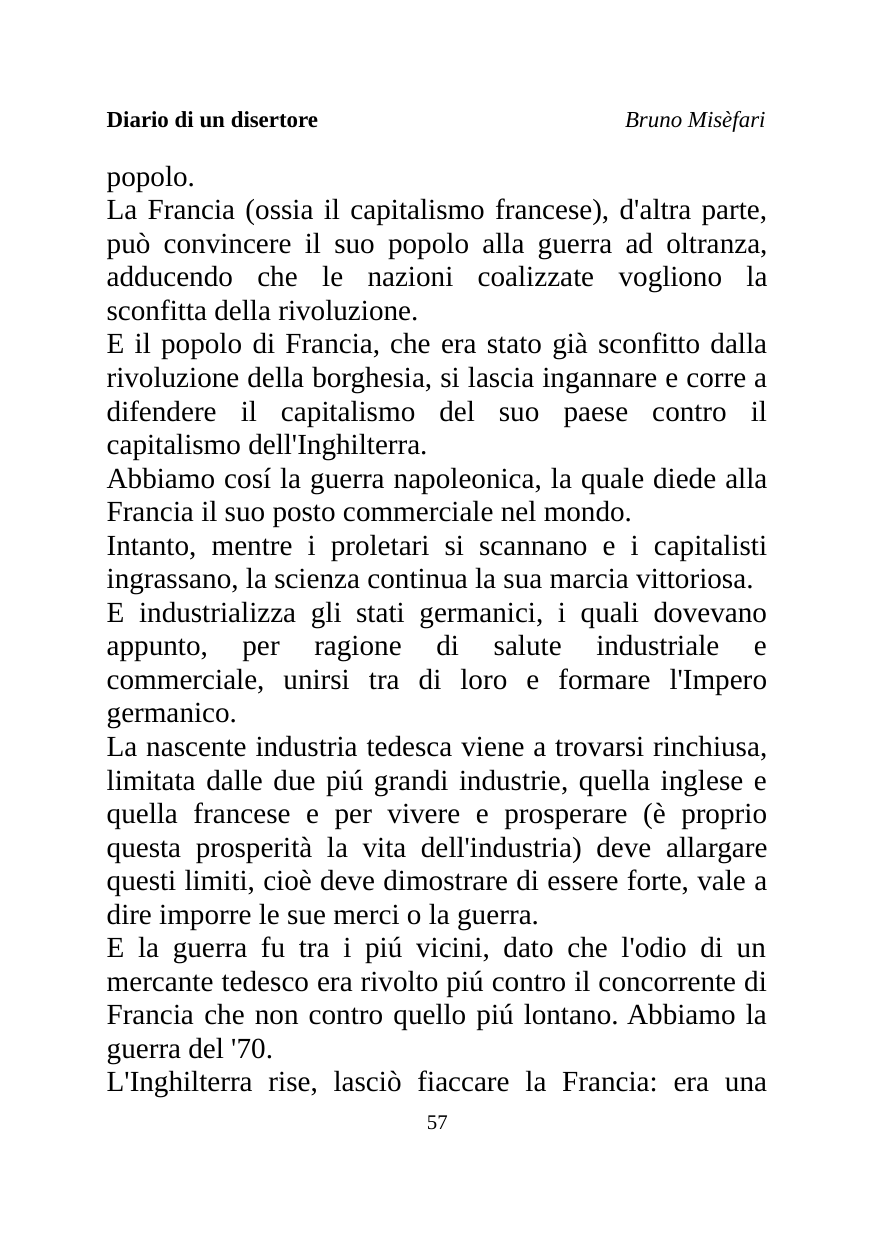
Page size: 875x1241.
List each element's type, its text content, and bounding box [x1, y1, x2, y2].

text Intanto, mentre i proletari si scannano e i capitalisti ingrassano, la scienza continua la sua marcia vittoriosa. [106, 528, 768, 595]
text E industrializza gli stati germanici, i quali dovevano appunto, per ragione di salute industriale e commerciale, unirsi tra di loro e formare l'Impero germanico. [106, 595, 768, 729]
text L'Inghilterra rise, lasciò fiaccare la Francia: era una [106, 1064, 768, 1098]
text popolo. [106, 159, 768, 192]
text E la guerra fu tra i piú vicini, dato che l'odio di un mercante tedesco era rivolto piú contro il concorrente di Francia che non contro quello piú lontano. Abbiamo la guerra del '70. [106, 930, 768, 1064]
text Abbiamo cosí la guerra napoleonica, la quale diede alla Francia il suo posto commerciale nel mondo. [106, 461, 768, 528]
text La Francia (ossia il capitalismo francese), d'altra parte, può convincere il suo popolo alla guerra ad oltranza, adducendo che le nazioni coalizzate vogliono la sconfitta della rivoluzione. [106, 192, 768, 327]
text La nascente industria tedesca viene a trovarsi rinchiusa, limitata dalle due piú grandi industrie, quella inglese e quella francese e per vivere e prosperare (è proprio questa prosperità la vita dell'industria) deve allargare questi limiti, cioè deve dimostrare di essere forte, vale a dire imporre le sue merci o la guerra. [106, 729, 768, 930]
text E il popolo di Francia, che era stato già sconfitto dalla rivoluzione della borghesia, si lascia ingannare e corre a difendere il capitalismo del suo paese contro il capitalismo dell'Inghilterra. [106, 327, 768, 461]
